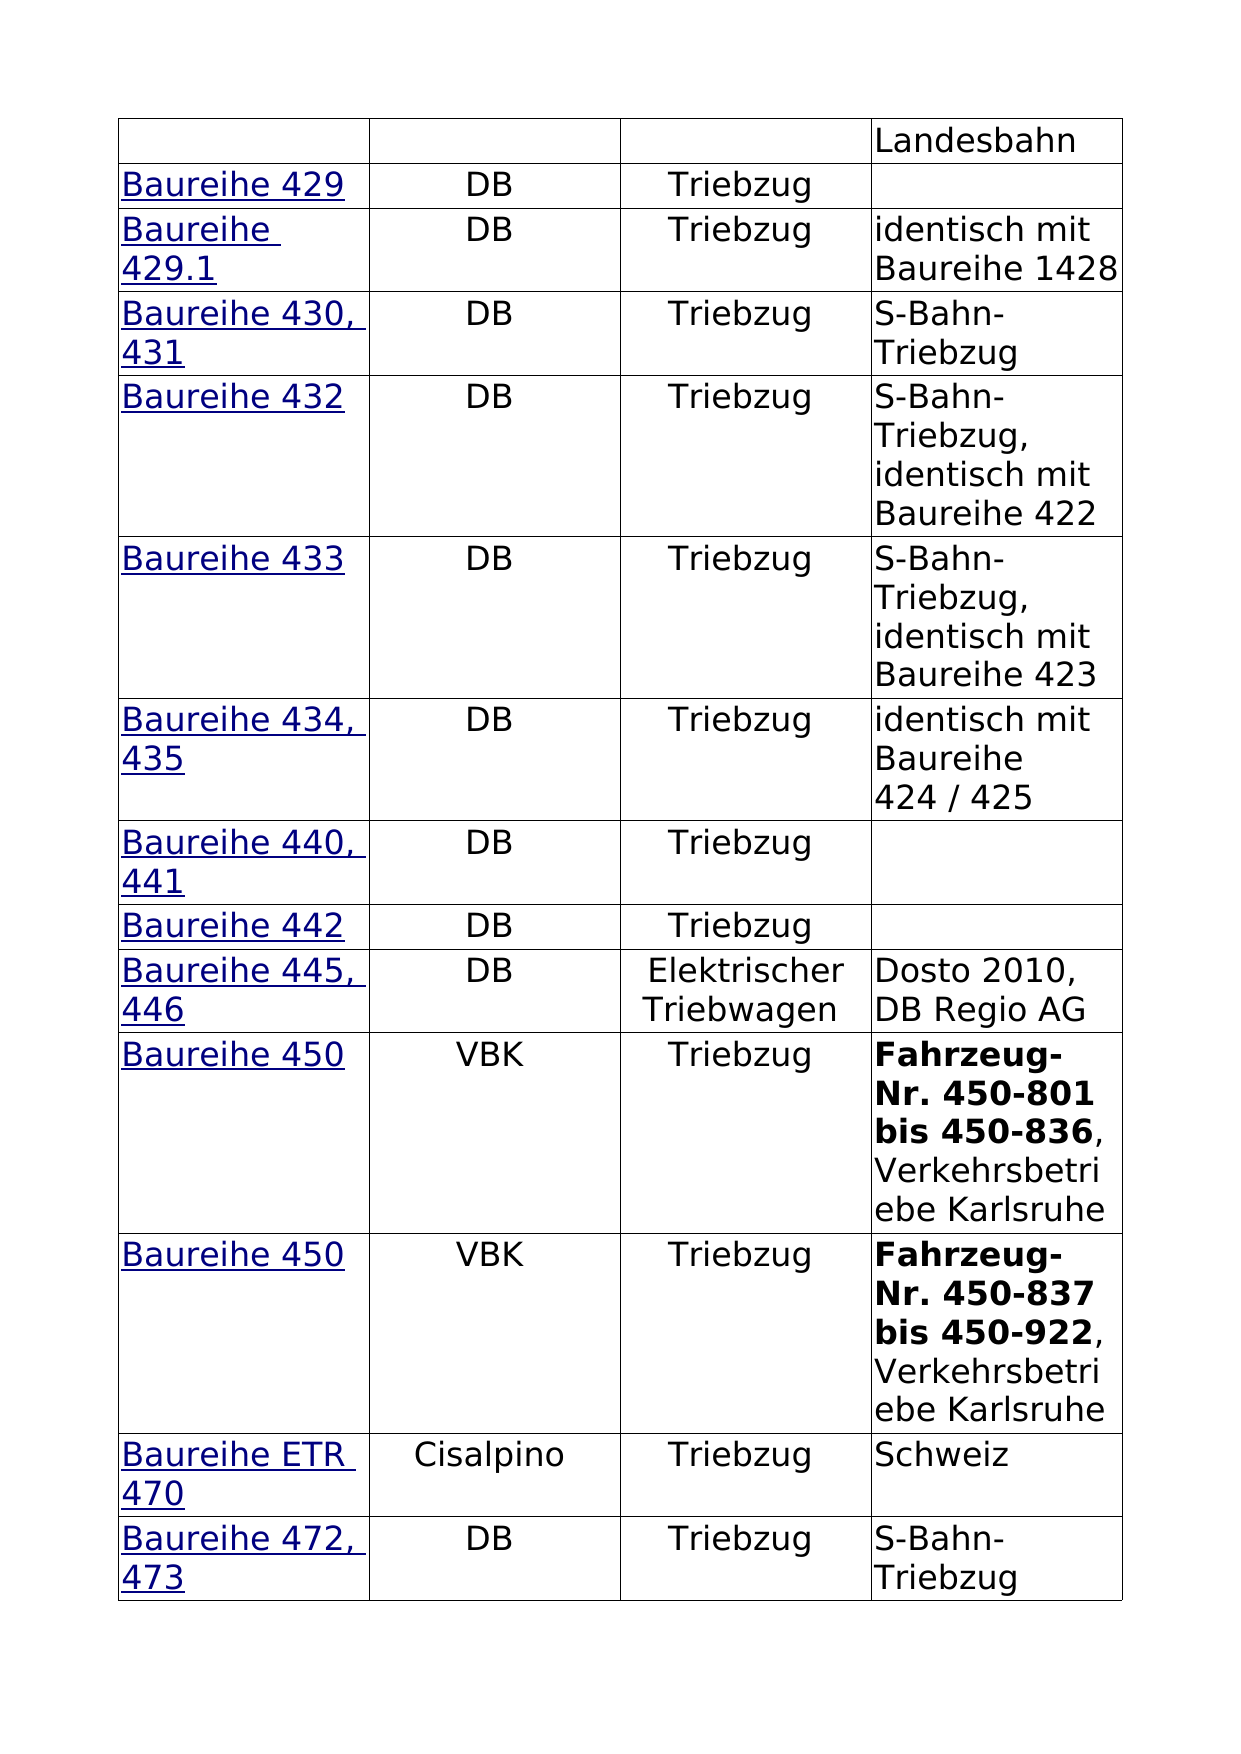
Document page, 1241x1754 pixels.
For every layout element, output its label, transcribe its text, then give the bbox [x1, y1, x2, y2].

table_cell Baureihe 432 [119, 376, 369, 536]
table_cell Baureihe 430, 431 [119, 292, 369, 375]
table_cell [621, 119, 871, 163]
table_cell Triebzug [621, 699, 871, 820]
table_cell VBK [370, 1033, 620, 1232]
table_cell Triebzug [621, 209, 871, 291]
table_cell [370, 119, 620, 163]
table_cell Dosto 2010, DB Regio AG [872, 950, 1122, 1032]
table_cell DB [370, 1517, 620, 1600]
table_cell VBK [370, 1234, 620, 1433]
table_cell identisch mit Baureihe 1428 [872, 209, 1122, 291]
table_cell DB [370, 699, 620, 820]
table_cell [872, 905, 1122, 949]
table_cell [872, 164, 1122, 208]
table_cell Baureihe ETR 470 [119, 1434, 369, 1516]
table_cell Triebzug [621, 537, 871, 698]
table_cell Triebzug [621, 164, 871, 208]
table_cell Baureihe 442 [119, 905, 369, 949]
table_cell Triebzug [621, 1517, 871, 1600]
table_cell Baureihe 445, 446 [119, 950, 369, 1032]
table_cell Triebzug [621, 1434, 871, 1516]
table_cell Schweiz [872, 1434, 1122, 1516]
table_cell Cisalpino [370, 1434, 620, 1516]
table_cell S-Bahn-Triebzug, identisch mit Baureihe 422 [872, 376, 1122, 536]
table_cell DB [370, 164, 620, 208]
table_cell DB [370, 537, 620, 698]
table_cell Fahrzeug-Nr. 450-801 bis 450-836, Verkehrsbetriebe Karlsruhe [872, 1033, 1122, 1232]
table_cell DB [370, 209, 620, 291]
table_cell Triebzug [621, 292, 871, 375]
table_cell Landesbahn [872, 119, 1122, 163]
table_cell Baureihe 450 [119, 1033, 369, 1232]
table_cell Baureihe 429 [119, 164, 369, 208]
table_cell Baureihe 472, 473 [119, 1517, 369, 1600]
table_cell [119, 119, 369, 163]
table_cell DB [370, 821, 620, 904]
table_cell Triebzug [621, 1033, 871, 1232]
table_cell DB [370, 905, 620, 949]
table_cell S-Bahn-Triebzug [872, 292, 1122, 375]
table_cell Baureihe 434, 435 [119, 699, 369, 820]
table_cell Fahrzeug-Nr. 450-837 bis 450-922, Verkehrsbetriebe Karlsruhe [872, 1234, 1122, 1433]
table_cell DB [370, 376, 620, 536]
table_cell DB [370, 292, 620, 375]
table_cell Triebzug [621, 1234, 871, 1433]
table_cell Triebzug [621, 905, 871, 949]
table_cell S-Bahn-Triebzug, identisch mit Baureihe 423 [872, 537, 1122, 698]
table_cell Triebzug [621, 821, 871, 904]
table_cell [872, 821, 1122, 904]
table_cell Baureihe 433 [119, 537, 369, 698]
table_cell Elektrischer Triebwagen [621, 950, 871, 1032]
table_cell Triebzug [621, 376, 871, 536]
table_cell Baureihe 429.1 [119, 209, 369, 291]
table_cell S-Bahn-Triebzug [872, 1517, 1122, 1600]
table_cell Baureihe 440, 441 [119, 821, 369, 904]
table_cell DB [370, 950, 620, 1032]
table_cell identisch mit Baureihe 424 / 425 [872, 699, 1122, 820]
table_cell Baureihe 450 [119, 1234, 369, 1433]
